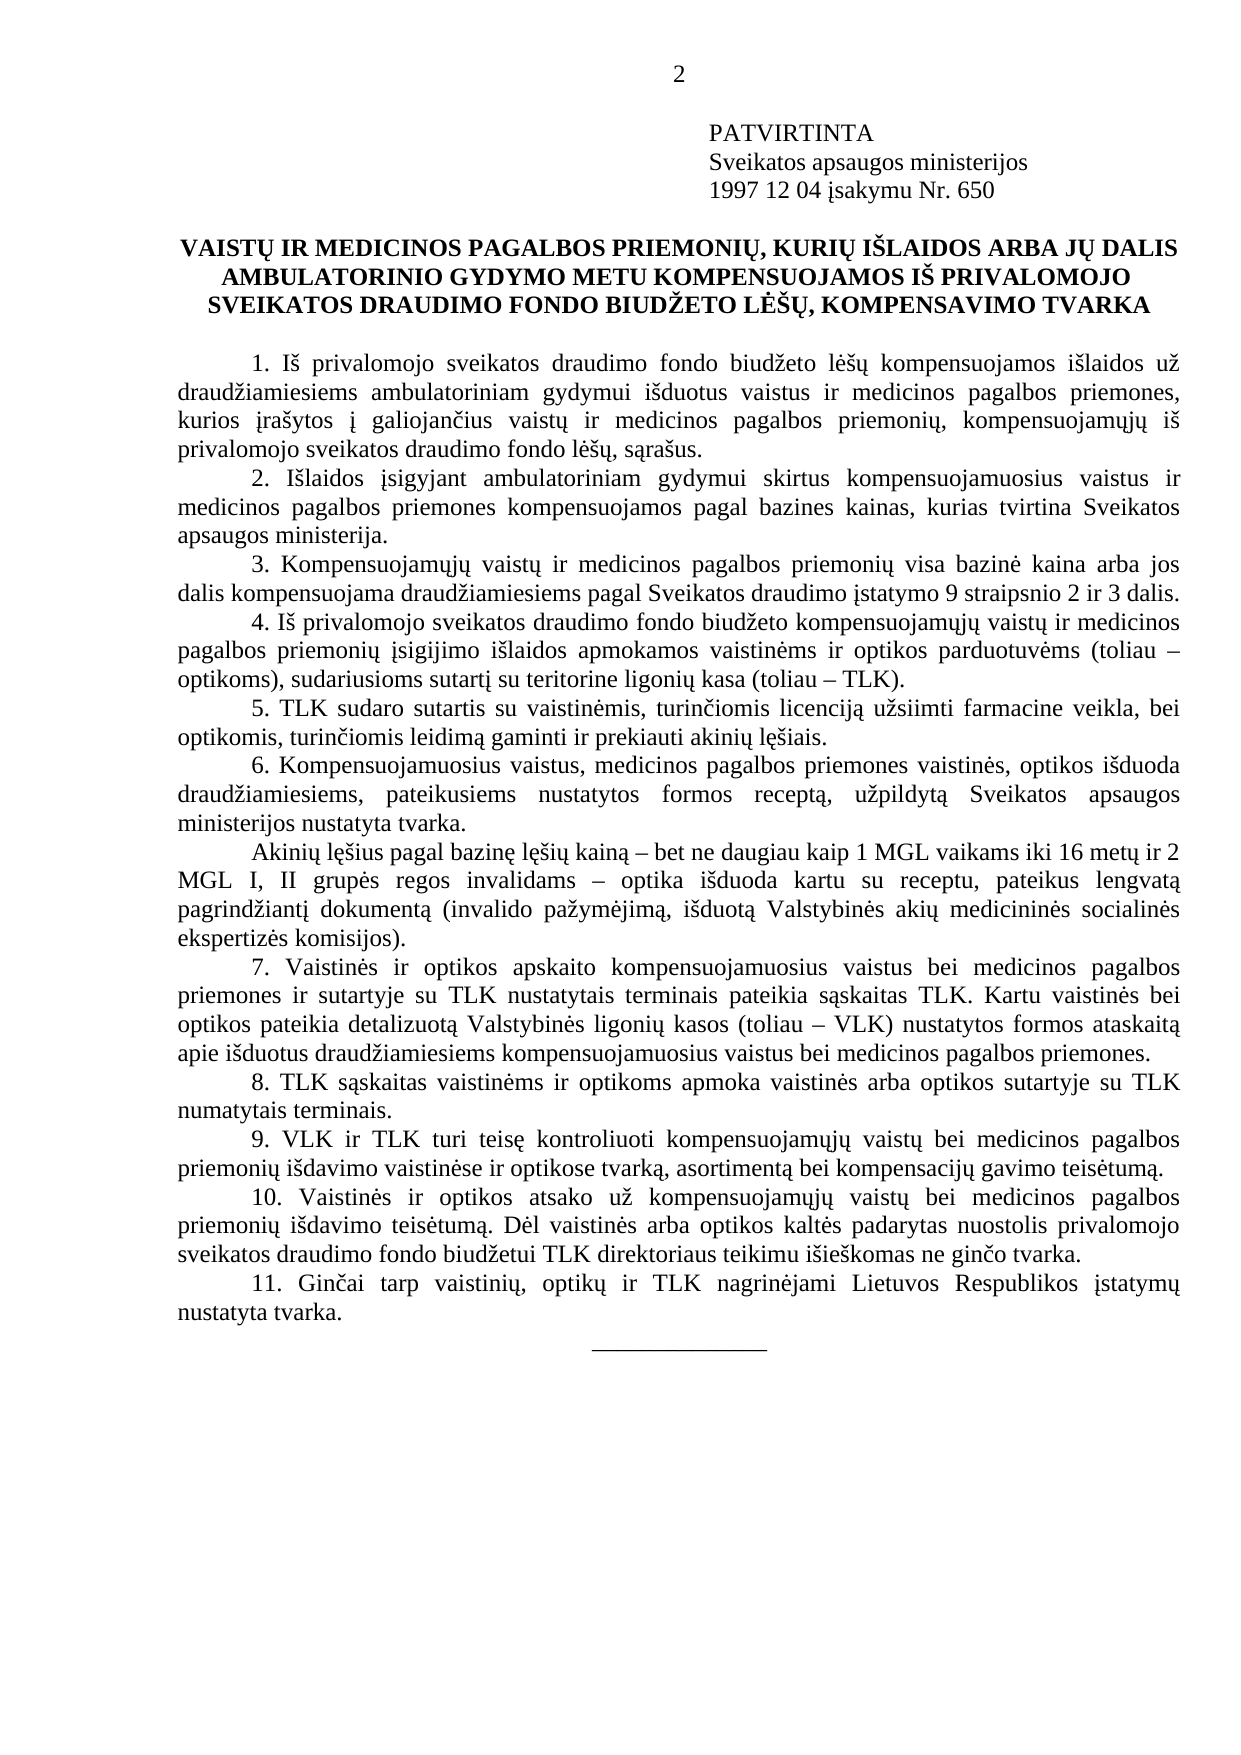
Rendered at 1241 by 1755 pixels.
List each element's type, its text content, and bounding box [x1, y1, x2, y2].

text 1997 12 04 įsakymu Nr. 650 [177, 176, 1181, 204]
text 9. VLK ir TLK turi teisę kontroliuoti kompensuojamųjų vaistų bei medicinos pagalbos priemonių išdavimo vaistinėse ir optikose tvarką, asortimentą bei kompensacijų gavimo teisėtumą. [177, 1124, 1181, 1182]
text 7. Vaistinės ir optikos apskaito kompensuojamuosius vaistus bei medicinos pagalbos priemones ir sutartyje su TLK nustatytais terminais pateikia sąskaitas TLK. Kartu vaistinės bei optikos pateikia detalizuotą Valstybinės ligonių kasos (toliau – VLK) nustatytos formos ataskaitą apie išduotus draudžiamiesiems kompensuojamuosius vaistus bei medicinos pagalbos priemones. [177, 952, 1181, 1067]
text AMBULATORINIO GYDYMO METU KOMPENSUOJAMOS IŠ PRIVALOMOJO [177, 262, 1181, 291]
text 3. Kompensuojamųjų vaistų ir medicinos pagalbos priemonių visa bazinė kaina arba jos dalis kompensuojama draudžiamiesiems pagal Sveikatos draudimo įstatymo 9 straipsnio 2 ir 3 dalis. [177, 549, 1181, 607]
text 5. TLK sudaro sutartis su vaistinėmis, turinčiomis licenciją užsiimti farmacine veikla, bei optikomis, turinčiomis leidimą gaminti ir prekiauti akinių lęšiais. [177, 693, 1181, 751]
text 6. Kompensuojamuosius vaistus, medicinos pagalbos priemones vaistinės, optikos išduoda draudžiamiesiems, pateikusiems nustatytos formos receptą, užpildytą Sveikatos apsaugos ministerijos nustatyta tvarka. [177, 751, 1181, 837]
text SVEIKATOS DRAUDIMO FONDO BIUDŽETO LĖŠŲ, KOMPENSAVIMO TVARKA [177, 291, 1181, 319]
text 11. Ginčai tarp vaistinių, optikų ir TLK nagrinėjami Lietuvos Respublikos įstatymų nustatyta tvarka. [177, 1268, 1181, 1326]
text ______________ [177, 1326, 1181, 1354]
text PATVIRTINTA [709, 118, 1181, 147]
text Sveikatos apsaugos ministerijos [177, 147, 1181, 176]
text VAISTŲ IR MEDICINOS PAGALBOS PRIEMONIŲ, KURIŲ IŠLAIDOS ARBA JŲ DALIS [177, 233, 1181, 262]
text 2. Išlaidos įsigyjant ambulatoriniam gydymui skirtus kompensuojamuosius vaistus ir medicinos pagalbos priemones kompensuojamos pagal bazines kainas, kurias tvirtina Sveikatos apsaugos ministerija. [177, 463, 1181, 549]
text 10. Vaistinės ir optikos atsako už kompensuojamųjų vaistų bei medicinos pagalbos priemonių išdavimo teisėtumą. Dėl vaistinės arba optikos kaltės padarytas nuostolis privalomojo sveikatos draudimo fondo biudžetui TLK direktoriaus teikimu išieškomas ne ginčo tvarka. [177, 1182, 1181, 1268]
text 8. TLK sąskaitas vaistinėms ir optikoms apmoka vaistinės arba optikos sutartyje su TLK numatytais terminais. [177, 1067, 1181, 1124]
text 4. Iš privalomojo sveikatos draudimo fondo biudžeto kompensuojamųjų vaistų ir medicinos pagalbos priemonių įsigijimo išlaidos apmokamos vaistinėms ir optikos parduotuvėms (toliau – optikoms), sudariusioms sutartį su teritorine ligonių kasa (toliau – TLK). [177, 607, 1181, 693]
text Akinių lęšius pagal bazinę lęšių kainą – bet ne daugiau kaip 1 MGL vaikams iki 16 metų ir 2 MGL I, II grupės regos invalidams – optika išduoda kartu su receptu, pateikus lengvatą pagrindžiantį dokumentą (invalido pažymėjimą, išduotą Valstybinės akių medicininės socialinės ekspertizės komisijos). [177, 837, 1181, 952]
text 1. Iš privalomojo sveikatos draudimo fondo biudžeto lėšų kompensuojamos išlaidos už draudžiamiesiems ambulatoriniam gydymui išduotus vaistus ir medicinos pagalbos priemones, kurios įrašytos į galiojančius vaistų ir medicinos pagalbos priemonių, kompensuojamųjų iš privalomojo sveikatos draudimo fondo lėšų, sąrašus. [177, 348, 1181, 463]
